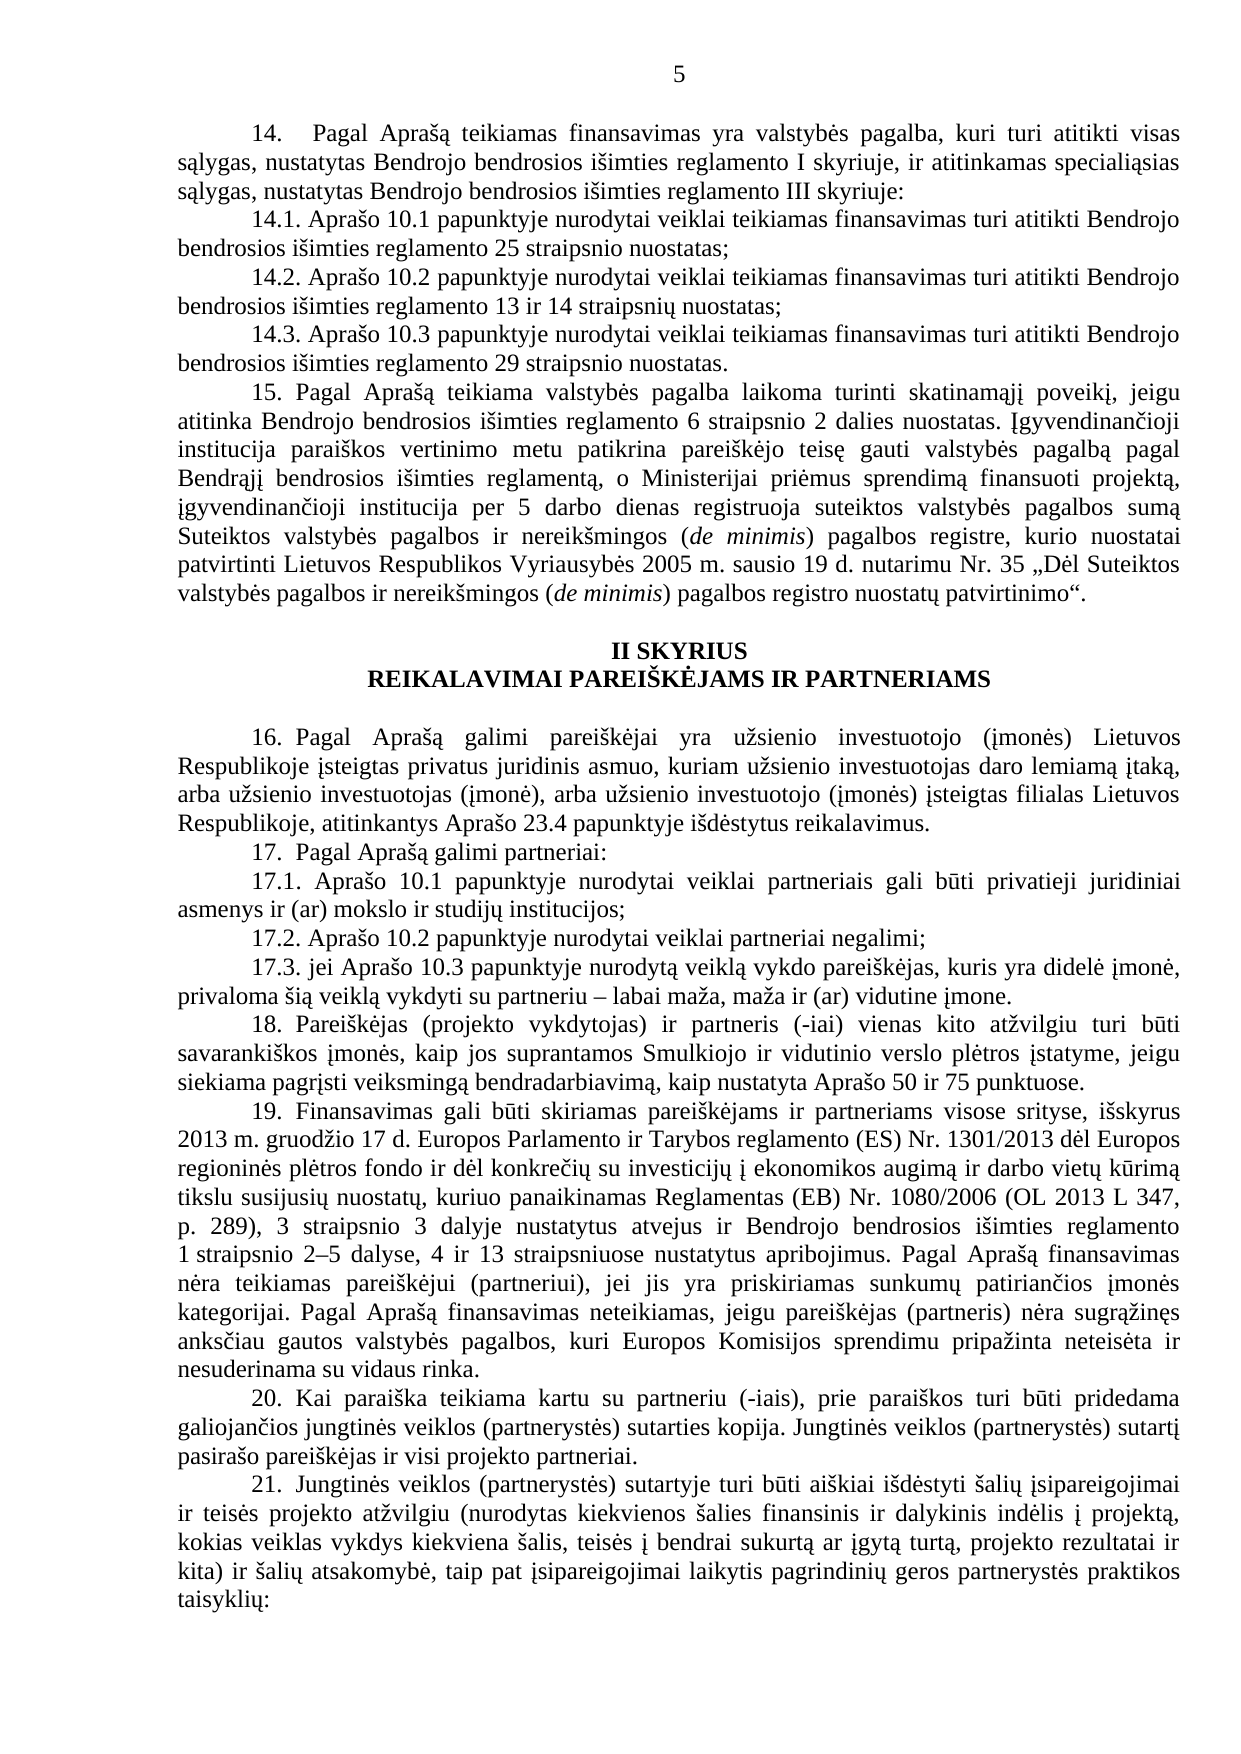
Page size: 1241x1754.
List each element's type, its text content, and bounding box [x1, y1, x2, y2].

text 21. Jungtinės veiklos (partnerystės) sutartyje turi būti aiškiai išdėstyti šalių įsipareigojimai ir teisės projekto atžvilgiu (nurodytas kiekvienos šalies finansinis ir dalykinis indėlis į projektą, kokias veiklas vykdys kiekviena šalis, teisės į bendrai sukurtą ar įgytą turtą, projekto rezultatai ir kita) ir šalių atsakomybė, taip pat įsipareigojimai laikytis pagrindinių geros partnerystės praktikos taisyklių: [177, 1469, 1181, 1613]
text II SKYRIUS [177, 636, 1181, 664]
text 17.1 . Aprašo 10.1 papunktyje nurodytai veiklai partneriais gali būti privatieji juridiniai asmenys ir (ar) mokslo ir studijų institucijos; [177, 866, 1181, 923]
text 20. Kai paraiška teikiama kartu su partneriu (-iais), prie paraiškos turi būti pridedama galiojančios jungtinės veiklos (partnerystės) sutarties kopija. Jungtinės veiklos (partnerystės) sutartį pasirašo pareiškėjas ir visi projekto partneriai. [177, 1383, 1181, 1469]
text 14. Pagal Aprašą teikiamas finansavimas yra valstybės pagalba, kuri turi atitikti visas sąlygas, nustatytas Bendrojo bendrosios išimties reglamento I skyriuje, ir atitinkamas specialiąsias sąlygas, nustatytas Bendrojo bendrosios išimties reglamento III skyriuje: [177, 118, 1181, 204]
text 14.1. Aprašo 10.1 papunktyje nurodytai veiklai teikiamas finansavimas turi atitikti Bendrojo bendrosios išimties reglamento 25 straipsnio nuostatas; [177, 204, 1181, 262]
text 18. Pareiškėjas (projekto vykdytojas) ir partneris (-iai) vienas kito atžvilgiu turi būti savarankiškos įmonės, kaip jos suprantamos Smulkiojo ir vidutinio verslo plėtros įstatyme, jeigu siekiama pagrįsti veiksmingą bendradarbiavimą, kaip nustatyta Aprašo 50 ir 75 punktuose. [177, 1009, 1181, 1096]
text 17.3. jei Aprašo 10.3 papunktyje nurodytą veiklą vykdo pareiškėjas, kuris yra didelė įmonė, privaloma šią veiklą vykdyti su partneriu – labai maža, maža ir (ar) vidutine įmone. [177, 952, 1181, 1009]
text 19. Finansavimas gali būti skiriamas pareiškėjams ir partneriams visose srityse, išskyrus 2013 m. gruodžio 17 d. Europos Parlamento ir Tarybos reglamento (ES) Nr. 1301/2013 dėl Europos regioninės plėtros fondo ir dėl konkrečių su investicijų į ekonomikos augimą ir darbo vietų kūrimą tikslu susijusių nuostatų, kuriuo panaikinamas Reglamentas (EB) Nr. 1080/2006 (OL 2013 L 347, p. 289), 3 straipsnio 3 dalyje nustatytus atvejus ir Bendrojo bendrosios išimties reglamento 1 straipsnio 2–5 dalyse, 4 ir 13 straipsniuose nustatytus apribojimus. Pagal Aprašą finansavimas nėra teikiamas pareiškėjui (partneriui), jei jis yra priskiriamas sunkumų patiriančios įmonės kategorijai. Pagal Aprašą finansavimas neteikiamas, jeigu pareiškėjas (partneris) nėra sugrąžinęs anksčiau gautos valstybės pagalbos, kuri Europos Komisijos sprendimu pripažinta neteisėta ir nesuderinama su vidaus rinka. [177, 1096, 1181, 1383]
text 14.2. Aprašo 10.2 papunktyje nurodytai veiklai teikiamas finansavimas turi atitikti Bendrojo bendrosios išimties reglamento 13 ir 14 straipsnių nuostatas; [177, 262, 1181, 319]
text 16. Pagal Aprašą galimi pareiškėjai yra užsienio investuotojo (įmonės) Lietuvos Respublikoje įsteigtas privatus juridinis asmuo, kuriam užsienio investuotojas daro lemiamą įtaką, arba užsienio investuotojas (įmonė), arba užsienio investuotojo (įmonės) įsteigtas filialas Lietuvos Respublikoje, atitinkantys Aprašo 23.4 papunktyje išdėstytus reikalavimus. [177, 722, 1181, 837]
text REIKALAVIMAI PAREIŠKĖJAMS IR PARTNERIAMS [177, 664, 1181, 693]
text 17. Pagal Aprašą galimi partneriai: [177, 837, 1181, 866]
text 17.2. Aprašo 10.2 papunktyje nurodytai veiklai partneriai negalimi; [177, 923, 1181, 952]
text 15. Pagal Aprašą teikiama valstybės pagalba laikoma turinti skatinamąjį poveikį, jeigu atitinka Bendrojo bendrosios išimties reglamento 6 straipsnio 2 dalies nuostatas. Įgyvendinančioji institucija paraiškos vertinimo metu patikrina pareiškėjo teisę gauti valstybės pagalbą pagal Bendrąjį bendrosios išimties reglamentą, o Ministerijai priėmus sprendimą finansuoti projektą, įgyvendinančioji institucija per 5 darbo dienas registruoja suteiktos valstybės pagalbos sumą Suteiktos valstybės pagalbos ir nereikšmingos (de minimis) pagalbos registre, kurio nuostatai patvirtinti Lietuvos Respublikos Vyriausybės 2005 m. sausio 19 d. nutarimu Nr. 35 „Dėl Suteiktos valstybės pagalbos ir nereikšmingos (de minimis) pagalbos registro nuostatų patvirtinimo“. [177, 377, 1181, 607]
text 14.3. Aprašo 10.3 papunktyje nurodytai veiklai teikiamas finansavimas turi atitikti Bendrojo bendrosios išimties reglamento 29 straipsnio nuostatas. [177, 319, 1181, 377]
